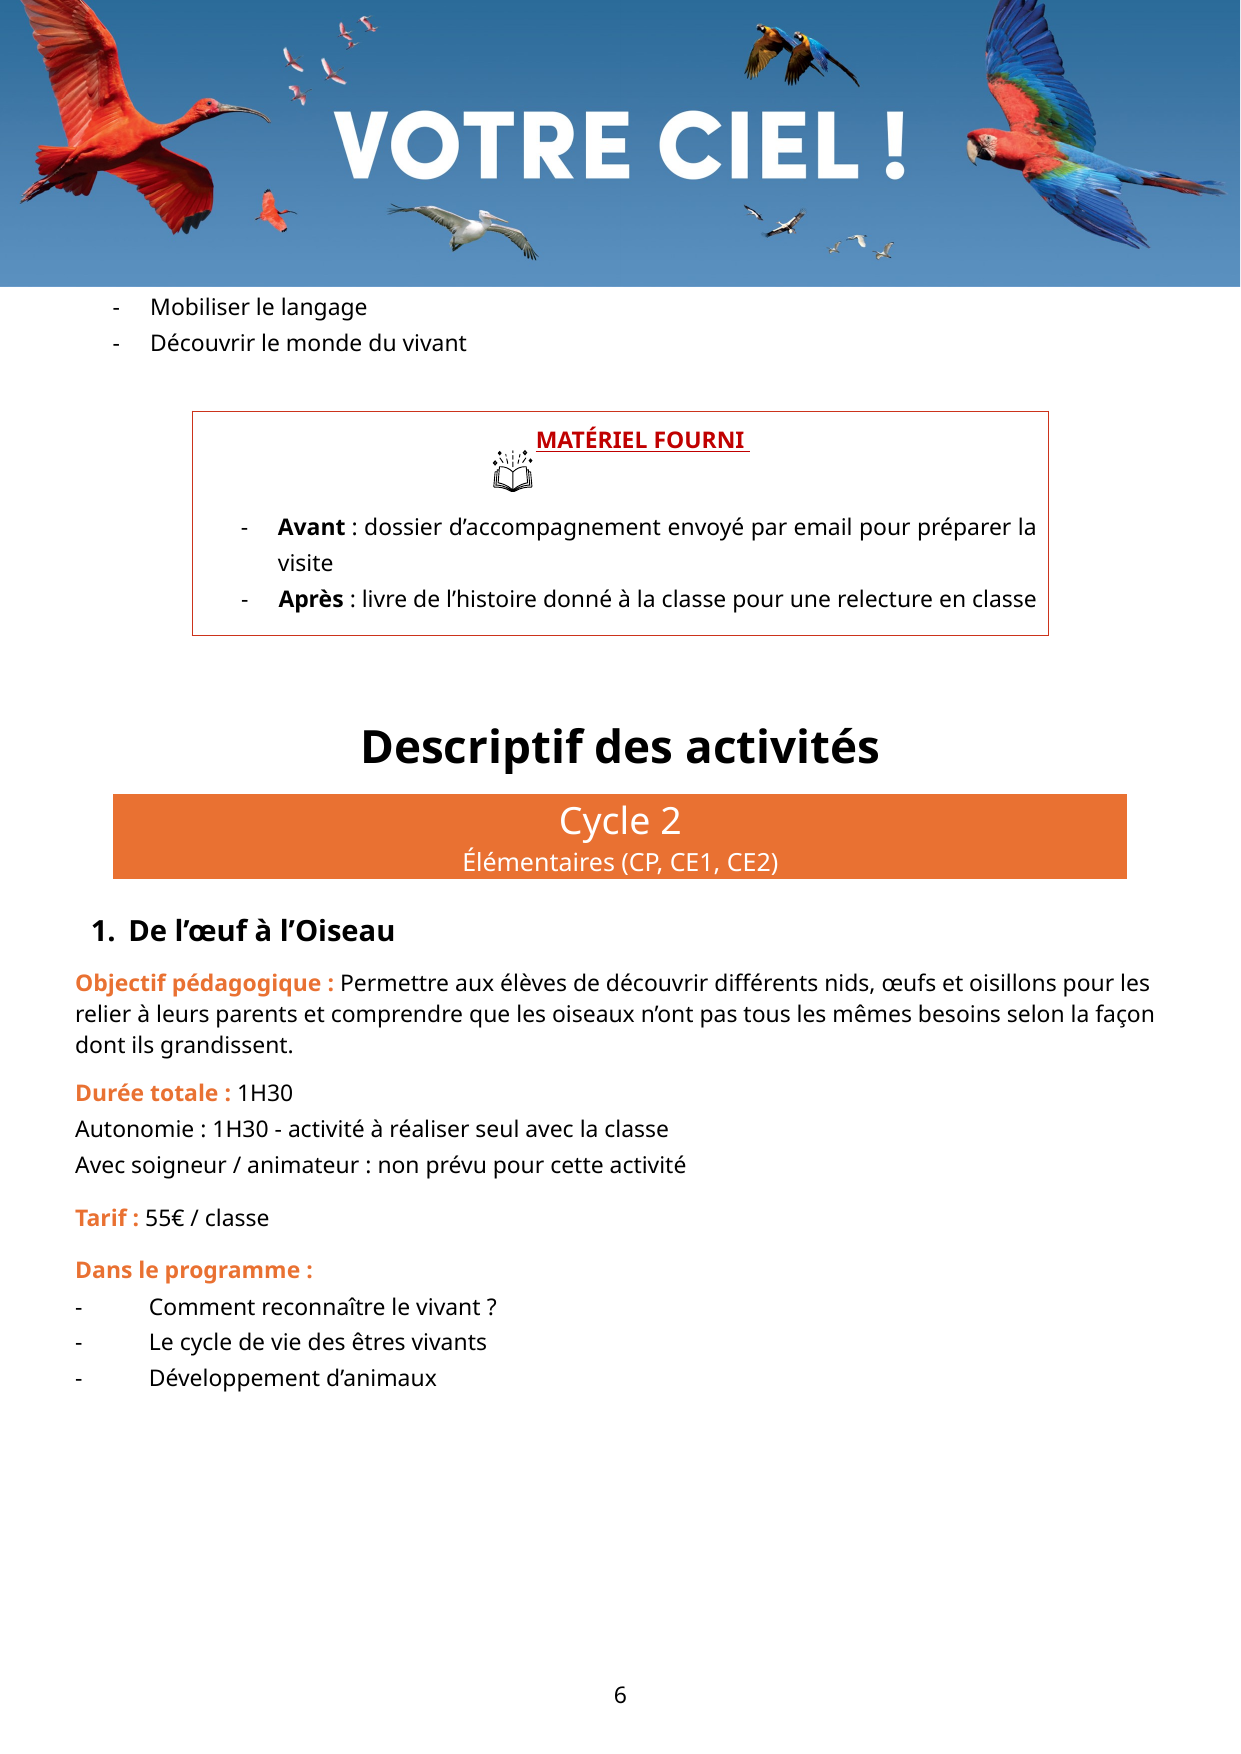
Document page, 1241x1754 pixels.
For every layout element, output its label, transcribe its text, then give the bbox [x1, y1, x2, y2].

list Découvrir le monde du vivant [112, 327, 1165, 358]
text Durée totale : 1H30 Autonomie : 1H30 - activité à réaliser seul avec la classe Avec soigneur / animateur : non prévu pour cette activité [75, 1077, 1165, 1181]
list Comment reconnaître le vivant ? [75, 1290, 1197, 1322]
list Développement d’animaux [75, 1362, 1197, 1393]
text Descriptif des activités [75, 715, 1165, 777]
list De l’œuf à l’Oiseau [91, 911, 1165, 950]
table_header MATÉRIEL FOURNI Avant : dossier d’accompagnement envoyé par email pour préparer la visite Après : livre de l’histoire donné à la classe pour une relecture en classe [193, 412, 1048, 635]
list Mobiliser le langage [112, 287, 1165, 322]
text Dans le programme : [75, 1254, 1165, 1286]
table_header Cycle 2 Élémentaires (CP, CE1, CE2) [113, 794, 1127, 879]
text Objectif pédagogique : Permettre aux élèves de découvrir différents nids, œufs et oisillons pour les relier à leurs parents et comprendre que les oiseaux n’ont pas tous les mêmes besoins selon la façon dont ils grandissent. [75, 967, 1165, 1061]
text Tarif : 55€ / classe [75, 1202, 1165, 1233]
list Le cycle de vie des êtres vivants [75, 1326, 1197, 1358]
